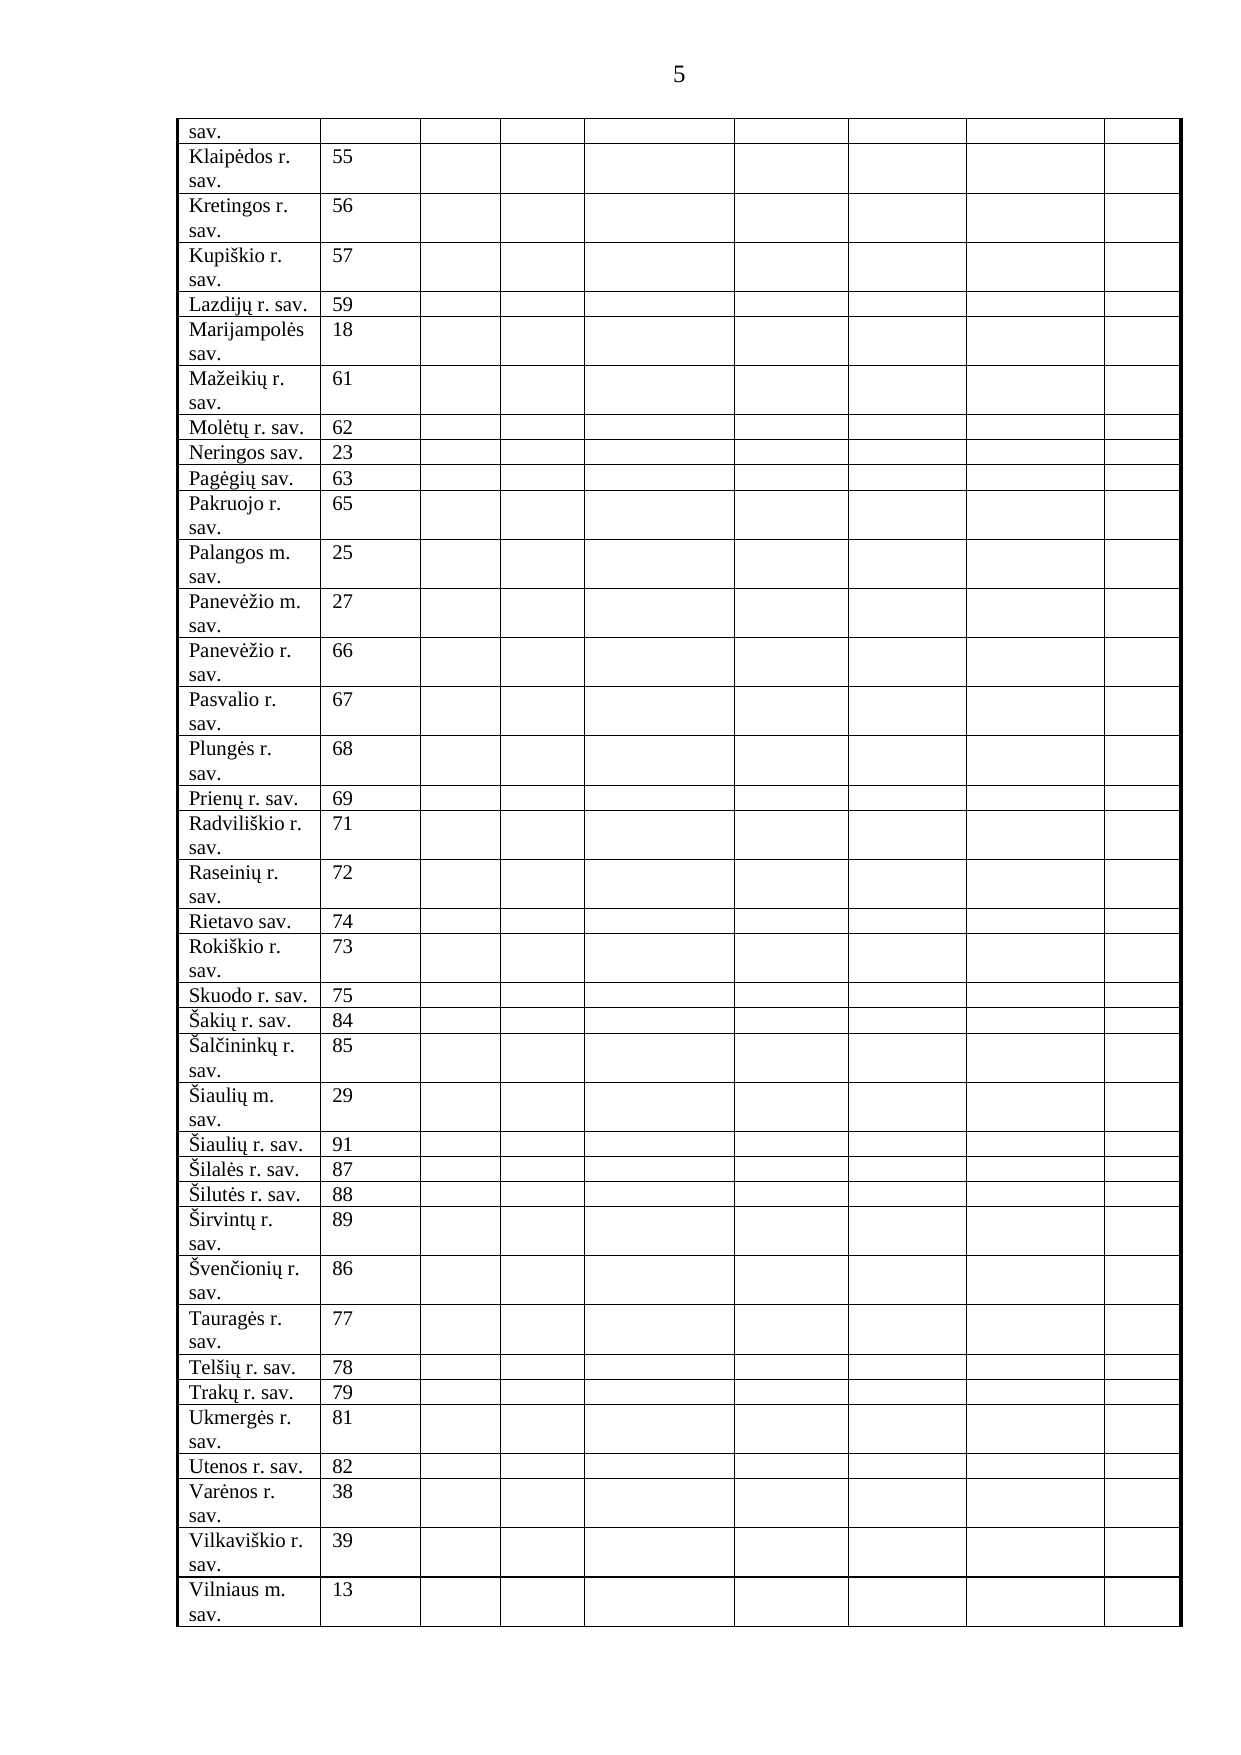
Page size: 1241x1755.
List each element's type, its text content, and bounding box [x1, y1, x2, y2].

table_cell [967, 415, 1104, 439]
table_cell [1105, 638, 1179, 686]
table_cell [501, 194, 584, 242]
table_cell [1105, 786, 1179, 809]
table_cell [501, 540, 584, 588]
table_cell [967, 1207, 1104, 1255]
table_cell [735, 1355, 848, 1379]
table_cell [501, 589, 584, 637]
table_cell [735, 1305, 848, 1353]
table_cell [735, 317, 848, 365]
table_cell [735, 1157, 848, 1181]
table_cell [967, 736, 1104, 784]
table_cell Plungės r. sav. [179, 736, 320, 784]
table_cell [849, 983, 966, 1007]
table_cell [735, 1405, 848, 1453]
table_cell [501, 1305, 584, 1353]
table_cell [585, 540, 734, 588]
table_cell [501, 243, 584, 291]
table_cell [585, 1083, 734, 1131]
table_cell [501, 366, 584, 414]
table_cell [849, 194, 966, 242]
table_cell [849, 1132, 966, 1156]
table_cell [1105, 1256, 1179, 1304]
table_cell [501, 811, 584, 859]
table_cell [421, 1132, 500, 1156]
table_cell [421, 1305, 500, 1353]
table_cell [849, 119, 966, 143]
table_cell [849, 1454, 966, 1478]
table_cell [849, 415, 966, 439]
table_cell [967, 292, 1104, 316]
table_cell [735, 292, 848, 316]
table_cell [421, 144, 500, 192]
table_cell 85 [321, 1034, 420, 1082]
table_cell [585, 811, 734, 859]
table_cell Tauragės r. sav. [179, 1305, 320, 1353]
table_cell Lazdijų r. sav. [179, 292, 320, 316]
table_cell [585, 366, 734, 414]
table_cell [421, 909, 500, 933]
table_cell [501, 1207, 584, 1255]
table_cell [421, 465, 500, 489]
table_cell Širvintų r. sav. [179, 1207, 320, 1255]
table_cell [585, 687, 734, 735]
table_cell 68 [321, 736, 420, 784]
table_cell [967, 1355, 1104, 1379]
table_cell [735, 415, 848, 439]
table_cell Rietavo sav. [179, 909, 320, 933]
table_cell Raseinių r. sav. [179, 860, 320, 908]
table_cell [585, 144, 734, 192]
table_cell 61 [321, 366, 420, 414]
table_cell [421, 292, 500, 316]
table_cell [849, 909, 966, 933]
table_cell [585, 1528, 734, 1576]
table_cell [585, 638, 734, 686]
table_cell [1105, 1578, 1179, 1626]
table_cell [421, 243, 500, 291]
table_cell [735, 1008, 848, 1032]
table_cell [585, 934, 734, 982]
table_cell [967, 860, 1104, 908]
table_cell [967, 366, 1104, 414]
table_cell [967, 687, 1104, 735]
table_cell Palangos m. sav. [179, 540, 320, 588]
table_cell Prienų r. sav. [179, 786, 320, 809]
table_cell Telšių r. sav. [179, 1355, 320, 1379]
table_cell [501, 415, 584, 439]
table_cell 59 [321, 292, 420, 316]
table_cell [967, 1182, 1104, 1206]
table_cell [735, 638, 848, 686]
table_cell [421, 119, 500, 143]
table_cell [967, 1479, 1104, 1527]
table_cell [967, 317, 1104, 365]
table_cell 67 [321, 687, 420, 735]
table_cell [585, 1405, 734, 1453]
table_cell Šiaulių r. sav. [179, 1132, 320, 1156]
table_cell [421, 491, 500, 539]
table_cell [849, 292, 966, 316]
table_cell [967, 909, 1104, 933]
table_cell [421, 440, 500, 464]
table_cell [735, 786, 848, 809]
table_cell [1105, 1083, 1179, 1131]
table_cell [735, 1034, 848, 1082]
table_cell [585, 1157, 734, 1181]
table_cell [967, 589, 1104, 637]
table_cell [585, 119, 734, 143]
table_cell 75 [321, 983, 420, 1007]
table_cell [421, 736, 500, 784]
table_cell [421, 1083, 500, 1131]
table_cell [585, 1207, 734, 1255]
table_cell [501, 934, 584, 982]
table_cell [735, 1207, 848, 1255]
table_cell [849, 811, 966, 859]
table_cell [501, 1355, 584, 1379]
table_cell [967, 786, 1104, 809]
table_cell 72 [321, 860, 420, 908]
table_cell [967, 1405, 1104, 1453]
table_cell Radviliškio r. sav. [179, 811, 320, 859]
table_cell [849, 736, 966, 784]
table_cell [585, 1355, 734, 1379]
table_cell [585, 589, 734, 637]
table_cell [501, 638, 584, 686]
table_cell Šalčininkų r. sav. [179, 1034, 320, 1082]
table_cell [585, 983, 734, 1007]
table_cell [849, 317, 966, 365]
table_cell [421, 1256, 500, 1304]
table_cell [585, 786, 734, 809]
table_cell [1105, 1034, 1179, 1082]
table_cell [585, 317, 734, 365]
table_cell [735, 1380, 848, 1404]
table_cell [849, 440, 966, 464]
table_cell [421, 638, 500, 686]
table_cell [967, 1528, 1104, 1576]
table_cell [585, 1132, 734, 1156]
table_cell [967, 119, 1104, 143]
table_cell [849, 366, 966, 414]
table_cell [735, 1132, 848, 1156]
table_cell [1105, 1405, 1179, 1453]
table_cell [1105, 243, 1179, 291]
table_cell [421, 415, 500, 439]
table_cell Šiaulių m. sav. [179, 1083, 320, 1131]
table_cell Rokiškio r. sav. [179, 934, 320, 982]
table_cell [967, 491, 1104, 539]
table_cell [1105, 366, 1179, 414]
table_cell [849, 687, 966, 735]
table_cell 89 [321, 1207, 420, 1255]
table_cell [967, 638, 1104, 686]
table_cell 91 [321, 1132, 420, 1156]
table_cell [849, 1479, 966, 1527]
table_cell [1105, 589, 1179, 637]
table_cell [585, 909, 734, 933]
table_cell [421, 983, 500, 1007]
table_cell [421, 1380, 500, 1404]
table_cell [585, 1008, 734, 1032]
table_cell [967, 465, 1104, 489]
table_cell [967, 1157, 1104, 1181]
table_cell [1105, 934, 1179, 982]
table_cell [849, 1578, 966, 1626]
table_cell [735, 144, 848, 192]
table_cell [421, 1207, 500, 1255]
table_cell Vilniaus m. sav. [179, 1578, 320, 1626]
table_cell [1105, 1207, 1179, 1255]
table_cell [849, 1528, 966, 1576]
table_cell [735, 1182, 848, 1206]
table_cell [421, 194, 500, 242]
table_cell [501, 119, 584, 143]
table_cell 74 [321, 909, 420, 933]
table_cell 88 [321, 1182, 420, 1206]
table_cell [967, 1083, 1104, 1131]
table_cell [501, 1454, 584, 1478]
table_cell 55 [321, 144, 420, 192]
table_cell [585, 465, 734, 489]
table_cell 27 [321, 589, 420, 637]
table_cell [967, 1578, 1104, 1626]
table_cell [967, 440, 1104, 464]
table_cell [501, 687, 584, 735]
table_cell 66 [321, 638, 420, 686]
table_cell [421, 1355, 500, 1379]
table_cell 87 [321, 1157, 420, 1181]
table_cell 39 [321, 1528, 420, 1576]
table_cell 38 [321, 1479, 420, 1527]
table_cell [1105, 540, 1179, 588]
table_cell Pagėgių sav. [179, 465, 320, 489]
table_cell 62 [321, 415, 420, 439]
table_cell [735, 1083, 848, 1131]
table_cell [849, 1034, 966, 1082]
table_cell [321, 119, 420, 143]
table_cell [735, 1454, 848, 1478]
table_cell Šakių r. sav. [179, 1008, 320, 1032]
table_cell [735, 811, 848, 859]
table_cell 86 [321, 1256, 420, 1304]
table_cell [735, 934, 848, 982]
table_cell [1105, 440, 1179, 464]
table_cell [421, 687, 500, 735]
table_cell [735, 440, 848, 464]
table_cell [501, 491, 584, 539]
table_cell [1105, 1008, 1179, 1032]
table_cell [735, 465, 848, 489]
table_cell [1105, 1454, 1179, 1478]
table_cell [735, 589, 848, 637]
table_cell [849, 144, 966, 192]
table_cell [967, 1305, 1104, 1353]
table_cell [849, 1182, 966, 1206]
table_cell 57 [321, 243, 420, 291]
table_cell [585, 440, 734, 464]
table_cell [421, 860, 500, 908]
table_cell [849, 786, 966, 809]
table_cell Panevėžio m. sav. [179, 589, 320, 637]
table_cell [585, 1256, 734, 1304]
table_cell Skuodo r. sav. [179, 983, 320, 1007]
table_cell [967, 1256, 1104, 1304]
table_cell [501, 465, 584, 489]
table_cell [1105, 194, 1179, 242]
table_cell [585, 292, 734, 316]
table_cell [967, 983, 1104, 1007]
table_cell [849, 465, 966, 489]
table_cell [849, 1405, 966, 1453]
table_cell 77 [321, 1305, 420, 1353]
table_cell [1105, 1182, 1179, 1206]
table_cell [585, 1454, 734, 1478]
table_cell Ukmergės r. sav. [179, 1405, 320, 1453]
table_cell 84 [321, 1008, 420, 1032]
table_cell 25 [321, 540, 420, 588]
table_cell [1105, 1355, 1179, 1379]
table_cell 82 [321, 1454, 420, 1478]
table_cell [501, 1380, 584, 1404]
table_cell [421, 1528, 500, 1576]
table_cell [1105, 1380, 1179, 1404]
table_cell [967, 934, 1104, 982]
table_cell [501, 1578, 584, 1626]
table_cell [967, 811, 1104, 859]
table_cell [1105, 687, 1179, 735]
table_cell [1105, 317, 1179, 365]
table_cell [849, 1380, 966, 1404]
table_cell [1105, 983, 1179, 1007]
table_cell [1105, 909, 1179, 933]
table_cell [585, 1182, 734, 1206]
table_cell [735, 1256, 848, 1304]
table_cell Šilutės r. sav. [179, 1182, 320, 1206]
table_cell Utenos r. sav. [179, 1454, 320, 1478]
table_cell 13 [321, 1578, 420, 1626]
table_cell [849, 1157, 966, 1181]
table_cell [421, 540, 500, 588]
table_cell [421, 1454, 500, 1478]
table_cell [501, 144, 584, 192]
table_cell [501, 1083, 584, 1131]
table_cell [735, 491, 848, 539]
table_cell [1105, 1528, 1179, 1576]
table_cell [501, 1008, 584, 1032]
table_cell 69 [321, 786, 420, 809]
table_cell [585, 1034, 734, 1082]
table_cell Molėtų r. sav. [179, 415, 320, 439]
table_cell [585, 1578, 734, 1626]
table_cell 56 [321, 194, 420, 242]
table_cell [585, 860, 734, 908]
table_cell [501, 1157, 584, 1181]
table_cell [849, 540, 966, 588]
table_cell [585, 415, 734, 439]
table_cell Klaipėdos r. sav. [179, 144, 320, 192]
table_cell [585, 243, 734, 291]
table_cell Varėnos r. sav. [179, 1479, 320, 1527]
table_cell Pakruojo r. sav. [179, 491, 320, 539]
table_cell [501, 736, 584, 784]
table_cell [421, 1405, 500, 1453]
table_cell [585, 194, 734, 242]
table_cell [1105, 491, 1179, 539]
table_cell [501, 440, 584, 464]
table_cell [501, 860, 584, 908]
table_cell [1105, 1479, 1179, 1527]
table_cell [421, 786, 500, 809]
table_cell 18 [321, 317, 420, 365]
table_cell [967, 1132, 1104, 1156]
table_cell [735, 194, 848, 242]
table_cell [1105, 292, 1179, 316]
table_cell [735, 243, 848, 291]
table_cell [967, 540, 1104, 588]
table_cell [967, 1380, 1104, 1404]
table_cell [501, 786, 584, 809]
table_cell [585, 1305, 734, 1353]
table_cell sav. [179, 119, 320, 143]
table_cell [967, 194, 1104, 242]
table_cell [1105, 811, 1179, 859]
table_cell [421, 1157, 500, 1181]
table_cell Švenčionių r. sav. [179, 1256, 320, 1304]
table_cell Pasvalio r. sav. [179, 687, 320, 735]
table_cell [849, 1355, 966, 1379]
table_cell [1105, 860, 1179, 908]
table_cell [735, 540, 848, 588]
table_cell [967, 1008, 1104, 1032]
table_cell [849, 1305, 966, 1353]
table_cell [735, 736, 848, 784]
table_cell [421, 1008, 500, 1032]
table_cell [849, 1008, 966, 1032]
table_cell [1105, 119, 1179, 143]
table_cell [735, 687, 848, 735]
table_cell Marijampolės sav. [179, 317, 320, 365]
table_cell Panevėžio r. sav. [179, 638, 320, 686]
table_cell 73 [321, 934, 420, 982]
table_cell [501, 1034, 584, 1082]
table_cell 65 [321, 491, 420, 539]
table_cell [735, 119, 848, 143]
table_cell [735, 1528, 848, 1576]
table_cell [501, 909, 584, 933]
table_cell [421, 934, 500, 982]
table_cell [585, 736, 734, 784]
table_cell [735, 1479, 848, 1527]
table_cell [501, 1256, 584, 1304]
table_cell [501, 1182, 584, 1206]
table_cell [967, 144, 1104, 192]
table_cell [421, 589, 500, 637]
table_cell [501, 1405, 584, 1453]
table_cell [421, 1034, 500, 1082]
table_cell 81 [321, 1405, 420, 1453]
table_cell [849, 934, 966, 982]
table_cell [967, 1454, 1104, 1478]
table_cell 78 [321, 1355, 420, 1379]
table_cell [501, 317, 584, 365]
table_cell [1105, 1157, 1179, 1181]
table_cell 79 [321, 1380, 420, 1404]
table_cell [967, 1034, 1104, 1082]
table_cell [849, 860, 966, 908]
table_cell [1105, 144, 1179, 192]
table_cell [421, 366, 500, 414]
table_cell [421, 317, 500, 365]
table_cell [735, 366, 848, 414]
table_cell [501, 1479, 584, 1527]
table_cell Neringos sav. [179, 440, 320, 464]
table_cell 29 [321, 1083, 420, 1131]
table_cell [585, 1380, 734, 1404]
table_cell [501, 1528, 584, 1576]
table_cell [585, 491, 734, 539]
table_cell [967, 243, 1104, 291]
table_cell [735, 909, 848, 933]
table_cell Kupiškio r. sav. [179, 243, 320, 291]
table_cell [849, 1083, 966, 1131]
table_cell [501, 292, 584, 316]
table_cell Kretingos r. sav. [179, 194, 320, 242]
table_cell [421, 1182, 500, 1206]
table_cell 23 [321, 440, 420, 464]
table_cell [421, 1479, 500, 1527]
table_cell [735, 1578, 848, 1626]
table_cell [1105, 415, 1179, 439]
table_cell [849, 1207, 966, 1255]
table_cell [501, 983, 584, 1007]
table_cell [585, 1479, 734, 1527]
table_cell [421, 1578, 500, 1626]
table_cell Šilalės r. sav. [179, 1157, 320, 1181]
table_cell [1105, 736, 1179, 784]
table_cell Trakų r. sav. [179, 1380, 320, 1404]
table_cell [849, 243, 966, 291]
table_cell [1105, 1132, 1179, 1156]
table_cell Mažeikių r. sav. [179, 366, 320, 414]
table_cell [735, 983, 848, 1007]
table_cell Vilkaviškio r. sav. [179, 1528, 320, 1576]
table_cell [849, 491, 966, 539]
table_cell [849, 638, 966, 686]
table_cell [1105, 465, 1179, 489]
table_cell 63 [321, 465, 420, 489]
table_cell [735, 860, 848, 908]
table_cell [849, 589, 966, 637]
table_cell 71 [321, 811, 420, 859]
table_cell [501, 1132, 584, 1156]
table_cell [1105, 1305, 1179, 1353]
table_cell [421, 811, 500, 859]
table_cell [849, 1256, 966, 1304]
